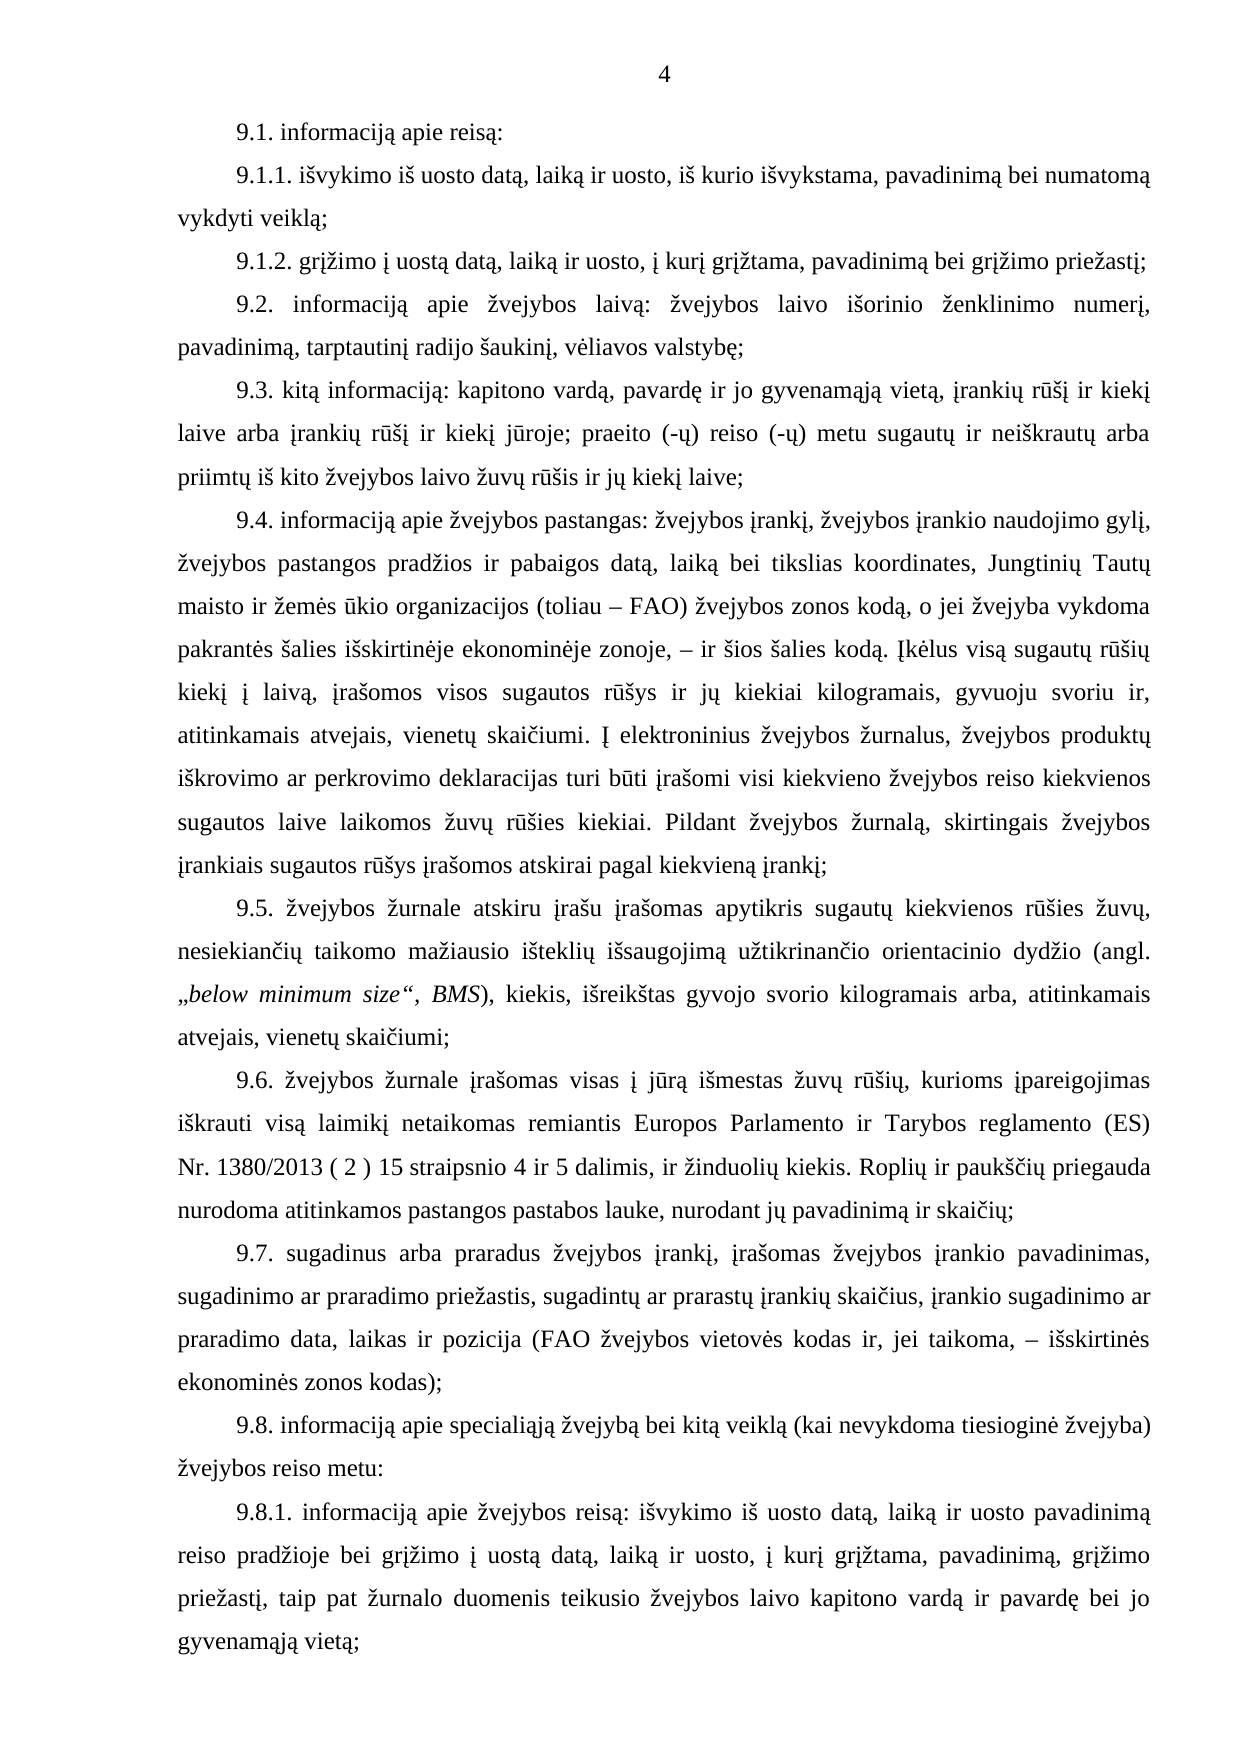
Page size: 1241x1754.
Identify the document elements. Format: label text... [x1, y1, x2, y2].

text 9.8. informaciją apie specialiąją žvejybą bei kitą veiklą (kai nevykdoma tiesioginė žvejyba) žvejybos reiso metu: [177, 1410, 1152, 1482]
text 9.5. žvejybos žurnale atskiru įrašu įrašomas apytikris sugautų kiekvienos rūšies žuvų, nesiekiančių taikomo mažiausio išteklių išsaugojimą užtikrinančio orientacinio dydžio (angl. „below minimum size“, BMS), kiekis, išreikštas gyvojo svorio kilogramais arba, atitinkamais atvejais, vienetų skaičiumi; [177, 893, 1152, 1051]
text 9.1.1. išvykimo iš uosto datą, laiką ir uosto, iš kurio išvykstama, pavadinimą bei numatomą vykdyti veiklą; [177, 160, 1152, 232]
text 9.8.1. informaciją apie žvejybos reisą: išvykimo iš uosto datą, laiką ir uosto pavadinimą reiso pradžioje bei grįžimo į uostą datą, laiką ir uosto, į kurį grįžtama, pavadinimą, grįžimo priežastį, taip pat žurnalo duomenis teikusio žvejybos laivo kapitono vardą ir pavardę bei jo gyvenamąją vietą; [177, 1497, 1152, 1655]
text 9.3. kitą informaciją: kapitono vardą, pavardę ir jo gyvenamąją vietą, įrankių rūšį ir kiekį laive arba įrankių rūšį ir kiekį jūroje; praeito (-ų) reiso (-ų) metu sugautų ir neiškrautų arba priimtų iš kito žvejybos laivo žuvų rūšis ir jų kiekį laive; [177, 375, 1152, 490]
text 9.1.2. grįžimo į uostą datą, laiką ir uosto, į kurį grįžtama, pavadinimą bei grįžimo priežastį; [177, 246, 1152, 275]
text 9.4. informaciją apie žvejybos pastangas: žvejybos įrankį, žvejybos įrankio naudojimo gylį, žvejybos pastangos pradžios ir pabaigos datą, laiką bei tikslias koordinates, Jungtinių Tautų maisto ir žemės ūkio organizacijos (toliau – FAO) žvejybos zonos kodą, o jei žvejyba vykdoma pakrantės šalies išskirtinėje ekonominėje zonoje, – ir šios šalies kodą. Įkėlus visą sugautų rūšių kiekį į laivą, įrašomos visos sugautos rūšys ir jų kiekiai kilogramais, gyvuoju svoriu ir, atitinkamais atvejais, vienetų skaičiumi. Į elektroninius žvejybos žurnalus, žvejybos produktų iškrovimo ar perkrovimo deklaracijas turi būti įrašomi visi kiekvieno žvejybos reiso kiekvienos sugautos laive laikomos žuvų rūšies kiekiai. Pildant žvejybos žurnalą, skirtingais žvejybos įrankiais sugautos rūšys įrašomos atskirai pagal kiekvieną įrankį; [177, 505, 1152, 878]
text 9.2. informaciją apie žvejybos laivą: žvejybos laivo išorinio ženklinimo numerį, pavadinimą, tarptautinį radijo šaukinį, vėliavos valstybę; [177, 289, 1152, 361]
text 9.6. žvejybos žurnale įrašomas visas į jūrą išmestas žuvų rūšių, kurioms įpareigojimas iškrauti visą laimikį netaikomas remiantis Europos Parlamento ir Tarybos reglamento (ES) Nr. 1380/2013 ( 2 ) 15 straipsnio 4 ir 5 dalimis, ir žinduolių kiekis. Roplių ir paukščių priegauda nurodoma atitinkamos pastangos pastabos lauke, nurodant jų pavadinimą ir skaičių; [177, 1065, 1152, 1223]
text 9.7. sugadinus arba praradus žvejybos įrankį, įrašomas žvejybos įrankio pavadinimas, sugadinimo ar praradimo priežastis, sugadintų ar prarastų įrankių skaičius, įrankio sugadinimo ar praradimo data, laikas ir pozicija (FAO žvejybos vietovės kodas ir, jei taikoma, – išskirtinės ekonominės zonos kodas); [177, 1238, 1152, 1396]
text 9.1. informaciją apie reisą: [177, 117, 1152, 145]
